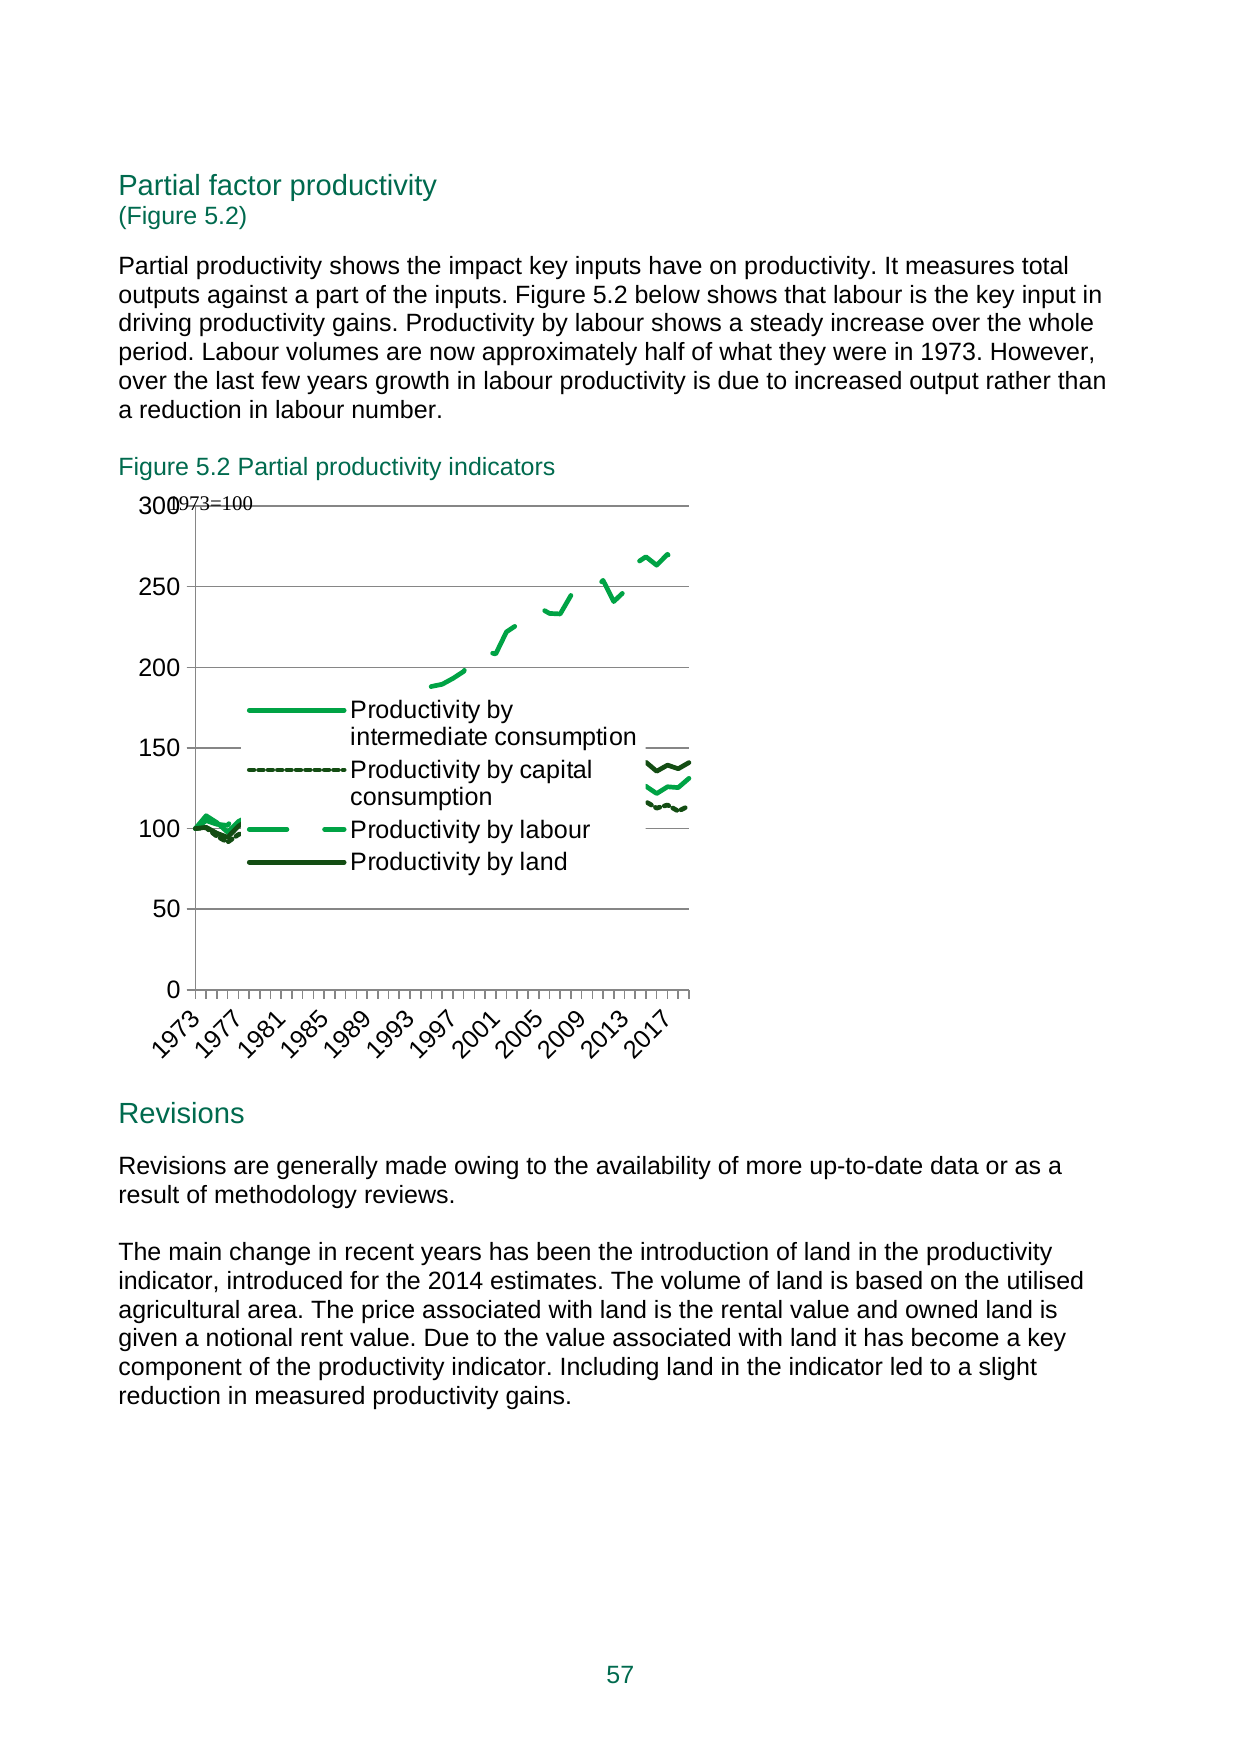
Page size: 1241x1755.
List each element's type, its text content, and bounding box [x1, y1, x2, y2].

text The main change in recent years has been the introduction of land in the productivity indicator, introduced for the 2014 estimates. The volume of land is based on the utilised agricultural area. The price associated with land is the rental value and owned land is given a notional rent value. Due to the value associated with land it has become a key component of the productivity indicator. Including land in the indicator led to a slight reduction in measured productivity gains. [118, 1237, 1122, 1409]
text Revisions are generally made owing to the availability of more up-to-date data or as a result of methodology reviews. [118, 1151, 1122, 1208]
subtitle Revisions [118, 1096, 1122, 1130]
subtitle Partial factor productivity (Figure 5.2) [118, 168, 1122, 230]
subtitle Figure 5.2 Partial productivity indicators [118, 452, 1122, 480]
text Partial productivity shows the impact key inputs have on productivity. It measures total outputs against a part of the inputs. Figure 5.2 below shows that labour is the key input in driving productivity gains. Productivity by labour shows a steady increase over the whole period. Labour volumes are now approximately half of what they were in 1973. However, over the last few years growth in labour productivity is due to increased output rather than a reduction in labour number. [118, 251, 1122, 423]
